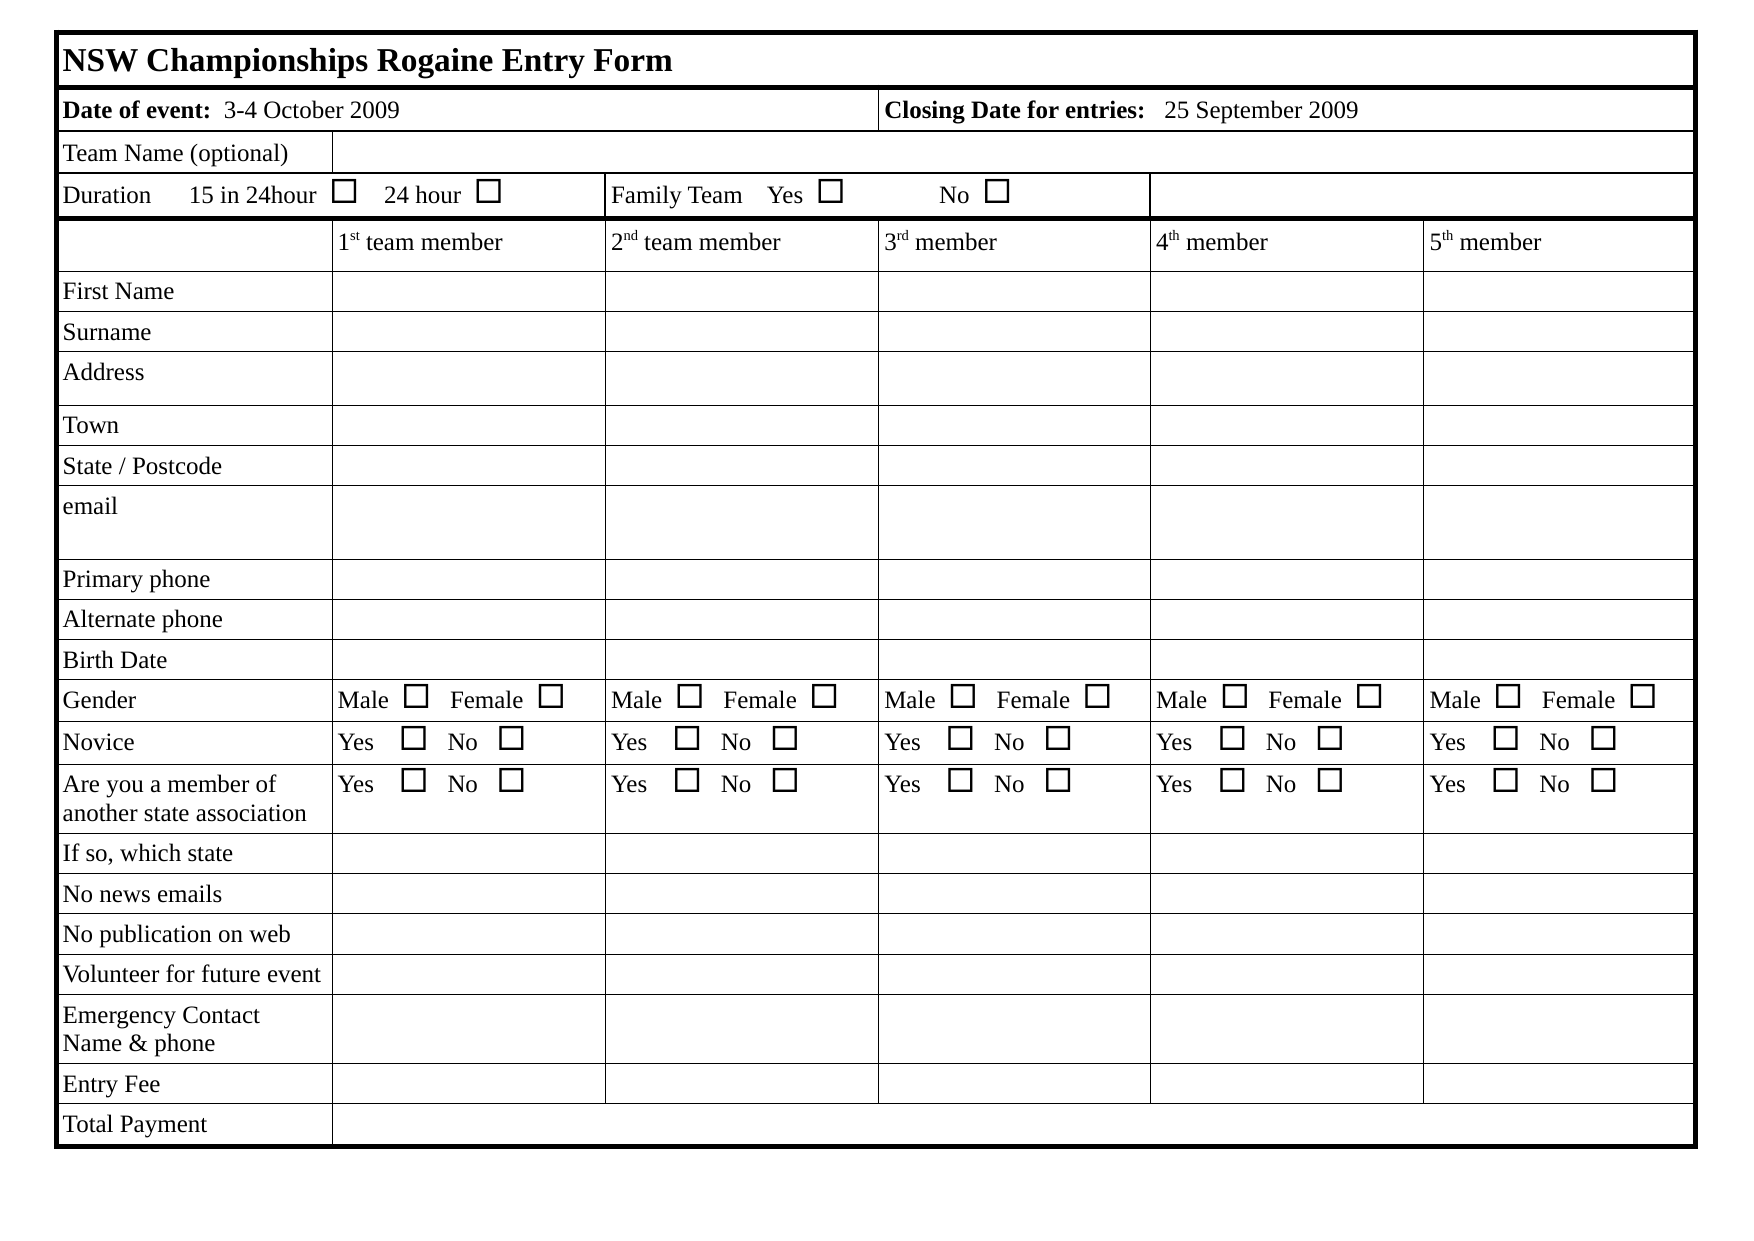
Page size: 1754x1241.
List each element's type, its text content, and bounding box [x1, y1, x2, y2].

table_cell Yes  No  [606, 765, 878, 833]
table_cell [606, 600, 878, 639]
table_cell [1151, 272, 1423, 311]
table_cell [879, 352, 1150, 404]
table_cell 5th member [1424, 221, 1693, 271]
table_cell [1424, 834, 1693, 873]
table_cell [1151, 640, 1423, 679]
table_cell [1151, 834, 1423, 873]
table_cell [1151, 1064, 1423, 1103]
table_cell [1424, 272, 1693, 311]
table_cell [879, 874, 1150, 913]
table_cell [1151, 874, 1423, 913]
table_cell Yes  No  [1424, 765, 1693, 833]
table_cell [1424, 600, 1693, 639]
table_cell Team Name (optional) [59, 132, 332, 172]
table_cell [1424, 1064, 1693, 1103]
table_cell [606, 834, 878, 873]
table_cell [1151, 174, 1693, 216]
table_cell [59, 221, 332, 271]
table_cell 2nd team member [606, 221, 878, 271]
table_cell Birth Date [59, 640, 332, 679]
table_cell [879, 834, 1150, 873]
table_cell Yes  No  [1151, 722, 1423, 763]
table_cell [606, 486, 878, 558]
table_cell Yes  No  [333, 722, 605, 763]
table_cell Male  Female  [1151, 680, 1423, 721]
table_cell [1151, 560, 1423, 599]
table_cell [1424, 446, 1693, 485]
table_cell Town [59, 406, 332, 445]
table_cell [879, 272, 1150, 311]
table_cell [333, 272, 605, 311]
table_cell Volunteer for future event [59, 955, 332, 994]
table_cell Primary phone [59, 560, 332, 599]
table_cell Yes  No  [333, 765, 605, 833]
table_cell Male  Female  [606, 680, 878, 721]
table_cell Surname [59, 312, 332, 351]
table_cell [1424, 874, 1693, 913]
table_cell [1424, 406, 1693, 445]
table_cell If so, which state [59, 834, 332, 873]
table_cell [333, 486, 605, 558]
table_cell [879, 560, 1150, 599]
table_cell [606, 406, 878, 445]
table_cell [333, 352, 605, 404]
table_cell [606, 446, 878, 485]
table_cell 4th member [1151, 221, 1423, 271]
table_cell [333, 914, 605, 953]
table_cell No news emails [59, 874, 332, 913]
table_cell [1151, 914, 1423, 953]
table_cell [606, 874, 878, 913]
table_cell [333, 406, 605, 445]
table_cell Yes  No  [879, 722, 1150, 763]
table_cell [333, 640, 605, 679]
table_cell State / Postcode [59, 446, 332, 485]
table_cell Are you a member of another state association [59, 765, 332, 833]
table_cell [1424, 560, 1693, 599]
table_cell [606, 352, 878, 404]
table_cell [879, 1064, 1150, 1103]
table_cell [879, 640, 1150, 679]
table_cell No publication on web [59, 914, 332, 953]
table_cell [333, 312, 605, 351]
table_cell Date of event: 3-4 October 2009 [59, 90, 878, 130]
table_cell Yes  No  [1151, 765, 1423, 833]
table_cell [606, 272, 878, 311]
table_cell [333, 560, 605, 599]
table_cell First Name [59, 272, 332, 311]
table_cell Yes  No  [879, 765, 1150, 833]
table_cell Closing Date for entries: 25 September 2009 [879, 90, 1693, 130]
table_cell 1st team member [333, 221, 605, 271]
table_cell Address [59, 352, 332, 404]
table_cell [879, 446, 1150, 485]
table_cell [333, 1064, 605, 1103]
table_cell [606, 914, 878, 953]
table_cell [879, 406, 1150, 445]
table_cell Duration 15 in 24hour  24 hour  [59, 174, 604, 216]
table_header NSW Championships Rogaine Entry Form [59, 35, 1693, 84]
table_cell [1151, 600, 1423, 639]
table_cell [333, 1104, 1693, 1143]
table_cell Novice [59, 722, 332, 763]
table_cell [1424, 640, 1693, 679]
table_cell [333, 132, 1693, 172]
table_cell [606, 560, 878, 599]
table_cell [333, 446, 605, 485]
table_cell [879, 955, 1150, 994]
table_cell [606, 995, 878, 1063]
table_cell [333, 955, 605, 994]
table_cell [606, 955, 878, 994]
table_cell Male  Female  [1424, 680, 1693, 721]
table_cell [879, 600, 1150, 639]
table_cell [606, 1064, 878, 1103]
table_cell [1151, 955, 1423, 994]
table_cell [879, 914, 1150, 953]
table_cell email [59, 486, 332, 558]
table_cell [1424, 486, 1693, 558]
table_cell [1151, 312, 1423, 351]
table_cell Yes  No  [1424, 722, 1693, 763]
table_cell Male  Female  [333, 680, 605, 721]
table_cell [1151, 446, 1423, 485]
table_cell [1424, 312, 1693, 351]
table_cell [1424, 352, 1693, 404]
table_cell [1151, 406, 1423, 445]
table_cell [1424, 914, 1693, 953]
table_cell [1151, 352, 1423, 404]
table_cell Yes  No  [606, 722, 878, 763]
table_cell [606, 640, 878, 679]
table_cell [879, 995, 1150, 1063]
table_cell [1424, 995, 1693, 1063]
table_cell Gender [59, 680, 332, 721]
table_cell [333, 834, 605, 873]
table_cell Total Payment [59, 1104, 332, 1143]
table_cell Emergency Contact Name & phone [59, 995, 332, 1063]
table_cell [879, 486, 1150, 558]
table_cell [1151, 486, 1423, 558]
table_cell [333, 600, 605, 639]
table_cell [879, 312, 1150, 351]
table_cell [606, 312, 878, 351]
table_cell Entry Fee [59, 1064, 332, 1103]
table_cell [1424, 955, 1693, 994]
table_cell [1151, 995, 1423, 1063]
table_cell [333, 995, 605, 1063]
table_cell 3rd member [879, 221, 1150, 271]
table_cell [333, 874, 605, 913]
table_cell Alternate phone [59, 600, 332, 639]
table_cell Male  Female  [879, 680, 1150, 721]
table_cell Family Team Yes  No  [606, 174, 1149, 216]
